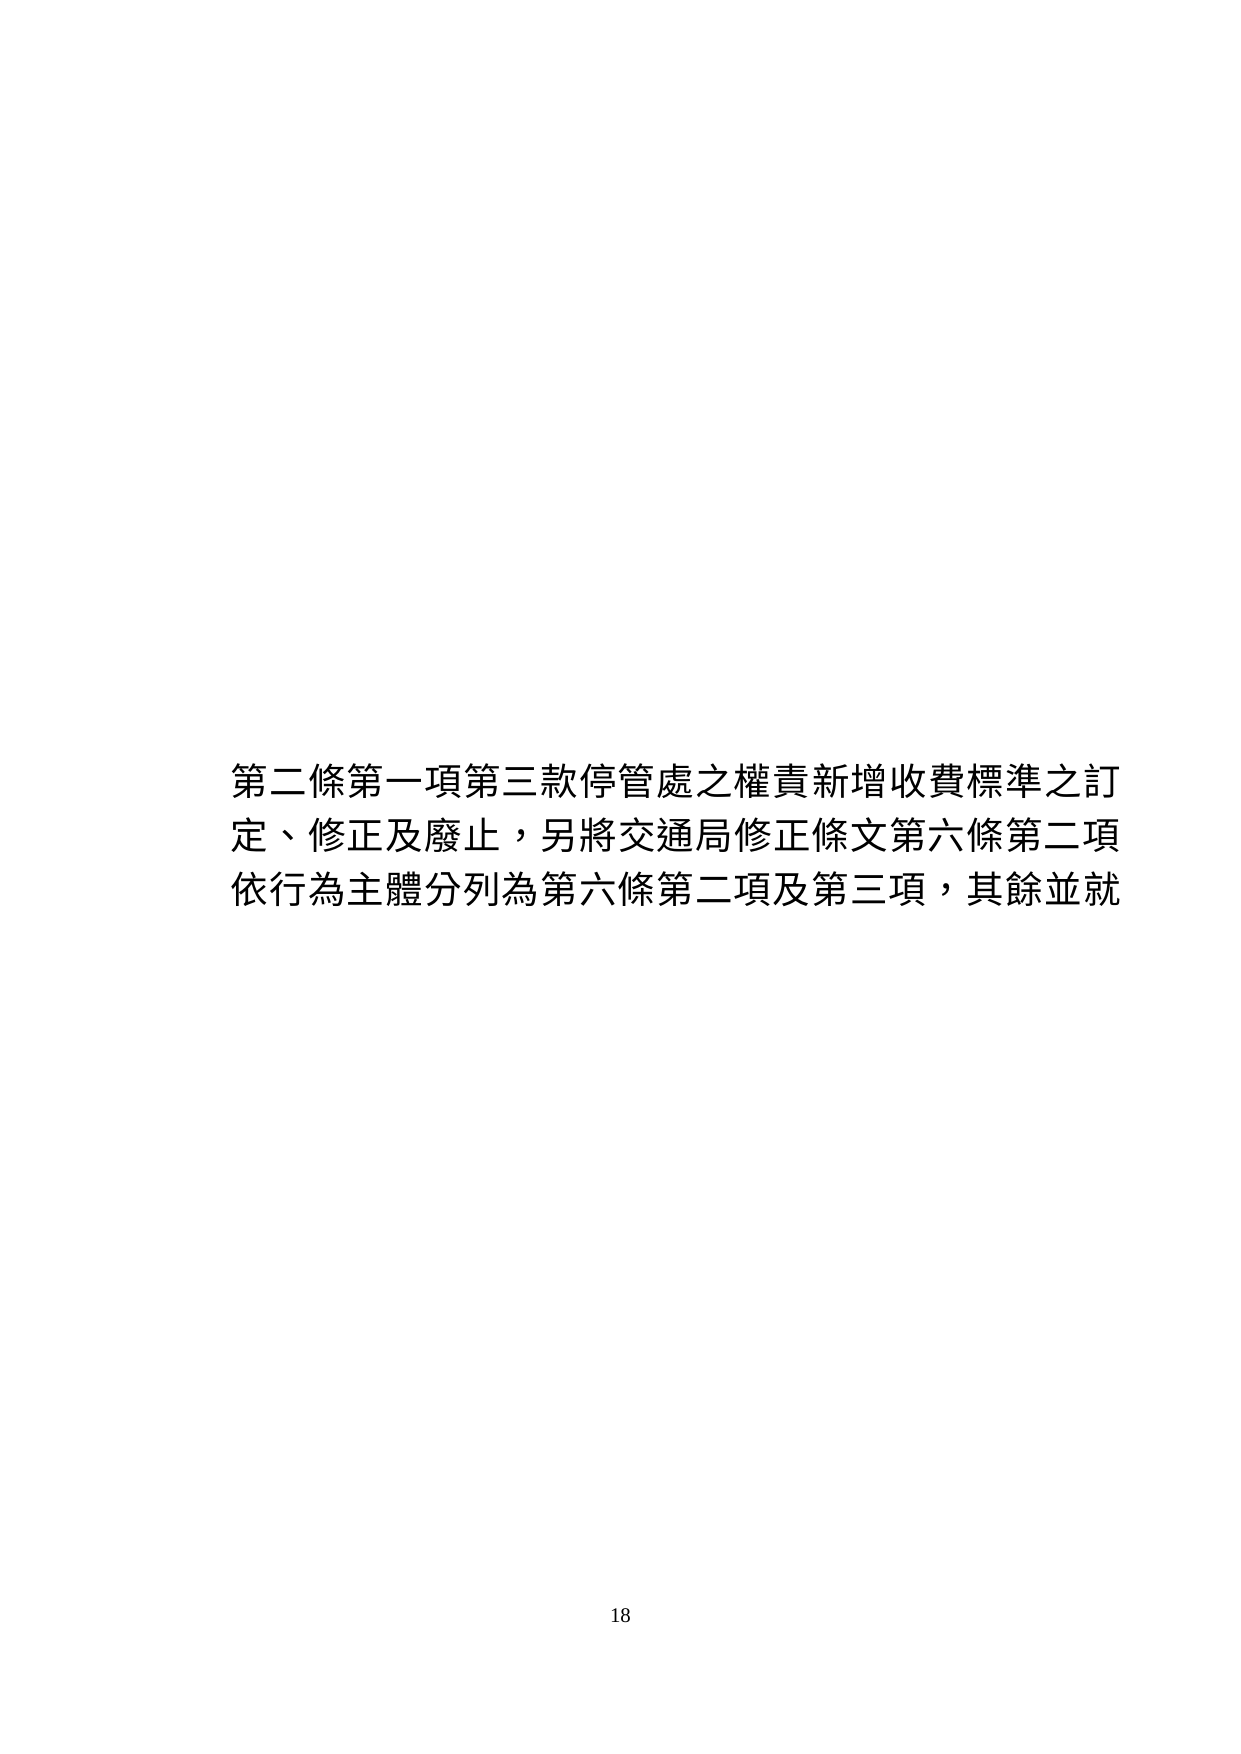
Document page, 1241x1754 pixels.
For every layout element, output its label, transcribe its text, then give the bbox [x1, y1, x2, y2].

text 第二條第一項第三款停管處之權責新增收費標準之訂定、修正及廢止，另將交通局修正條文第六條第二項依行為主體分列為第六條第二項及第三項，其餘並就 [156, 752, 1122, 914]
